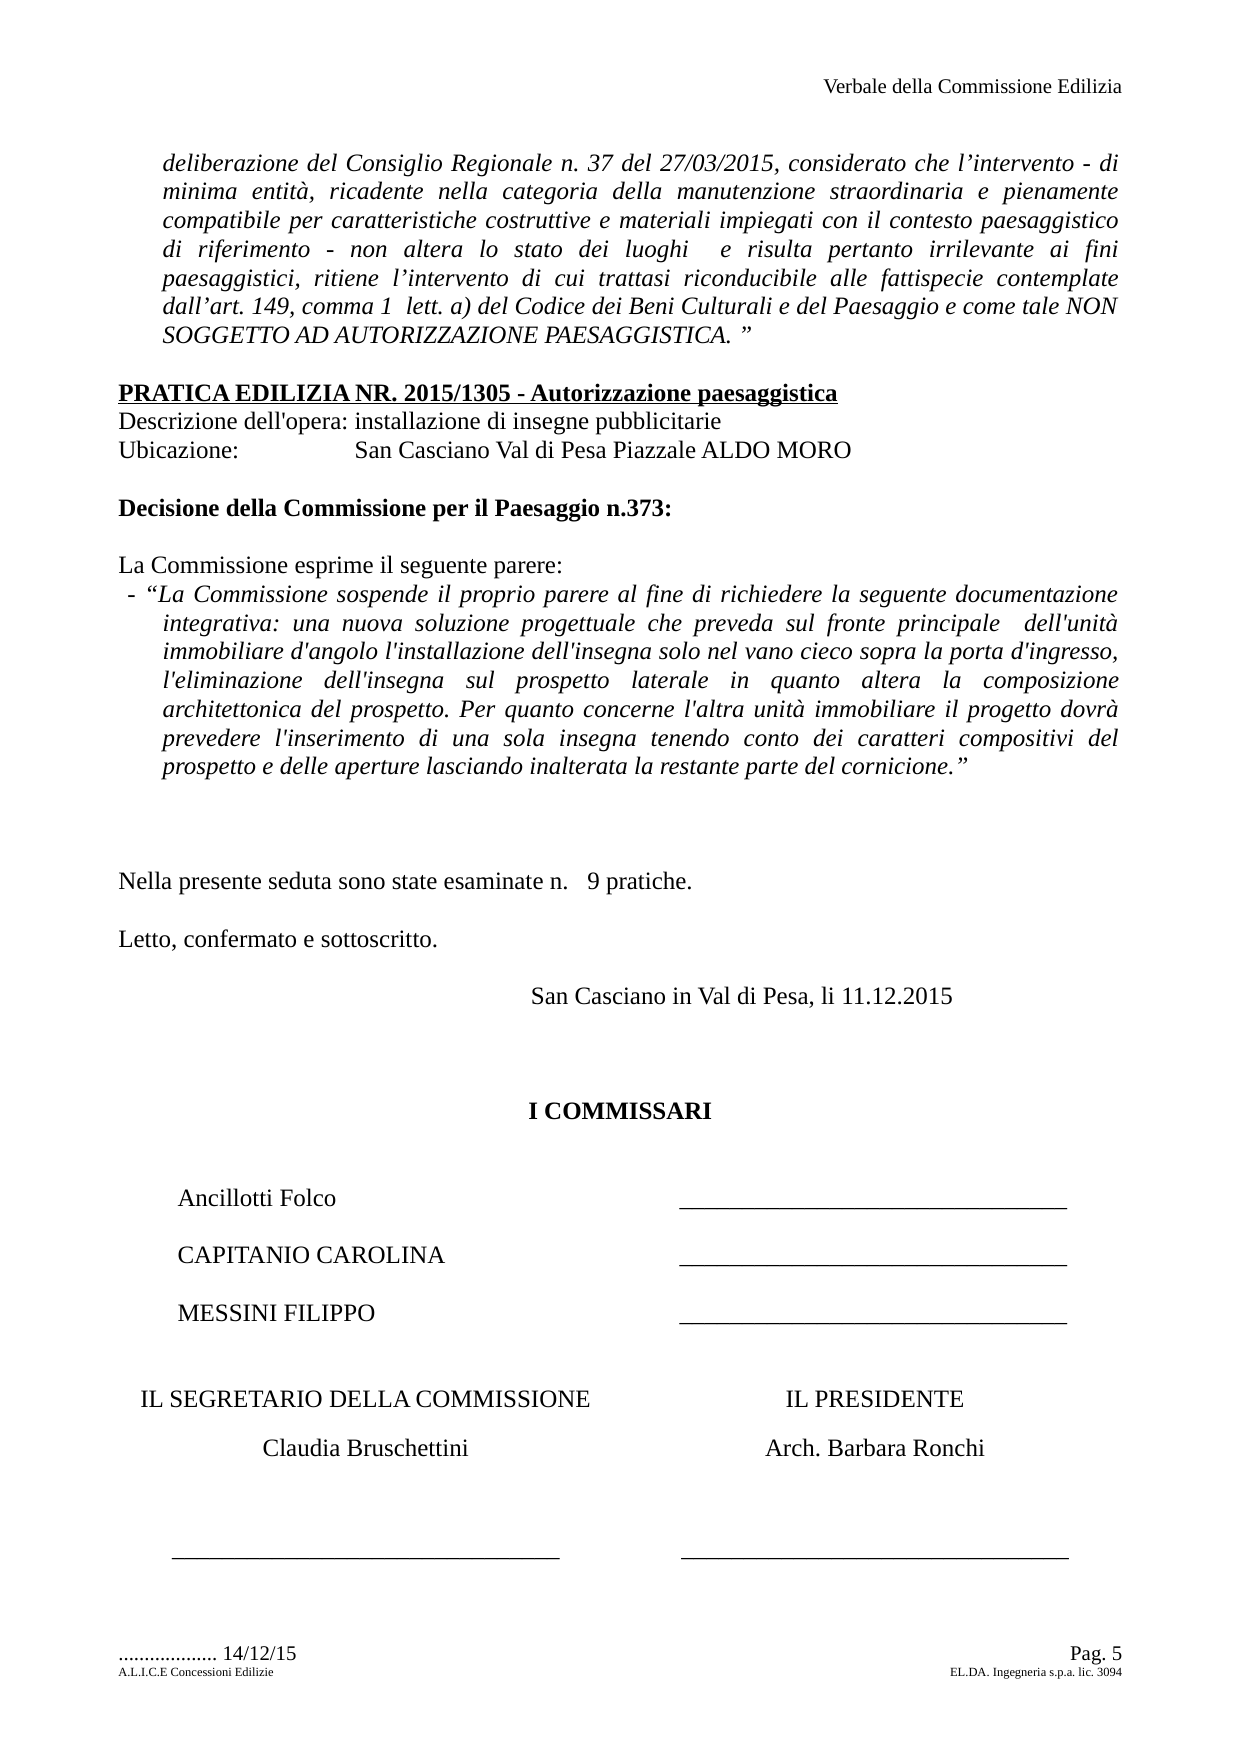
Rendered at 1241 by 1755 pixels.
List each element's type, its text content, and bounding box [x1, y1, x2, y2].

table_cell _______________________________ [111, 1533, 620, 1582]
text CAPITANIO CAROLINA _______________________________ [177, 1240, 1122, 1269]
text Descrizione dell'opera: installazione di insegne pubblicitarie [118, 406, 1122, 435]
text Letto, confermato e sottoscritto. [118, 924, 1122, 953]
text I COMMISSARI [118, 1096, 1122, 1125]
table_cell [620, 1483, 1129, 1533]
table_cell _______________________________ [620, 1533, 1129, 1582]
text Ancillotti Folco _______________________________ [177, 1183, 1122, 1211]
table_cell Claudia Bruschettini [111, 1434, 620, 1483]
text - “La Commissione sospende il proprio parere al fine di richiedere la seguente documentazione integrativa: una nuova soluzione progettuale che preveda sul fronte principale dell'unità immobiliare d'angolo l'installazione dell'insegna solo nel vano cieco sopra la porta d'ingresso, l'eliminazione dell'insegna sul prospetto laterale in quanto altera la composizione architettonica del prospetto. Per quanto concerne l'altra unità immobiliare il progetto dovrà prevedere l'inserimento di una sola insegna tenendo conto dei caratteri compositivi del prospetto e delle aperture lasciando inalterata la restante parte del cornicione.” [118, 579, 1122, 780]
table_header IL SEGRETARIO DELLA COMMISSIONE [111, 1384, 620, 1433]
text Nella presente seduta sono state esaminate n. 9 pratiche. [118, 866, 1122, 895]
text La Commissione esprime il seguente parere: [118, 550, 1122, 579]
text Ubicazione: San Casciano Val di Pesa Piazzale ALDO MORO [118, 435, 1122, 464]
text Decisione della Commissione per il Paesaggio n.373: [118, 493, 1122, 521]
text deliberazione del Consiglio Regionale n. 37 del 27/03/2015, considerato che l’intervento - di minima entità, ricadente nella categoria della manutenzione straordinaria e pienamente compatibile per caratteristiche costruttive e materiali impiegati con il contesto paesaggistico di riferimento - non altera lo stato dei luoghi e risulta pertanto irrilevante ai fini paesaggistici, ritiene l’intervento di cui trattasi riconducibile alle fattispecie contemplate dall’art. 149, comma 1 lett. a) del Codice dei Beni Culturali e del Paesaggio e come tale NON SOGGETTO AD AUTORIZZAZIONE PAESAGGISTICA. ” [118, 148, 1122, 349]
text San Casciano in Val di Pesa, li 11.12.2015 [118, 981, 1122, 1010]
table_cell Arch. Barbara Ronchi [620, 1434, 1129, 1483]
text PRATICA EDILIZIA NR. 2015/1305 - Autorizzazione paesaggistica [118, 378, 1122, 406]
text MESSINI FILIPPO _______________________________ [177, 1298, 1122, 1326]
table_cell [111, 1483, 620, 1533]
table_header IL PRESIDENTE [620, 1384, 1129, 1433]
